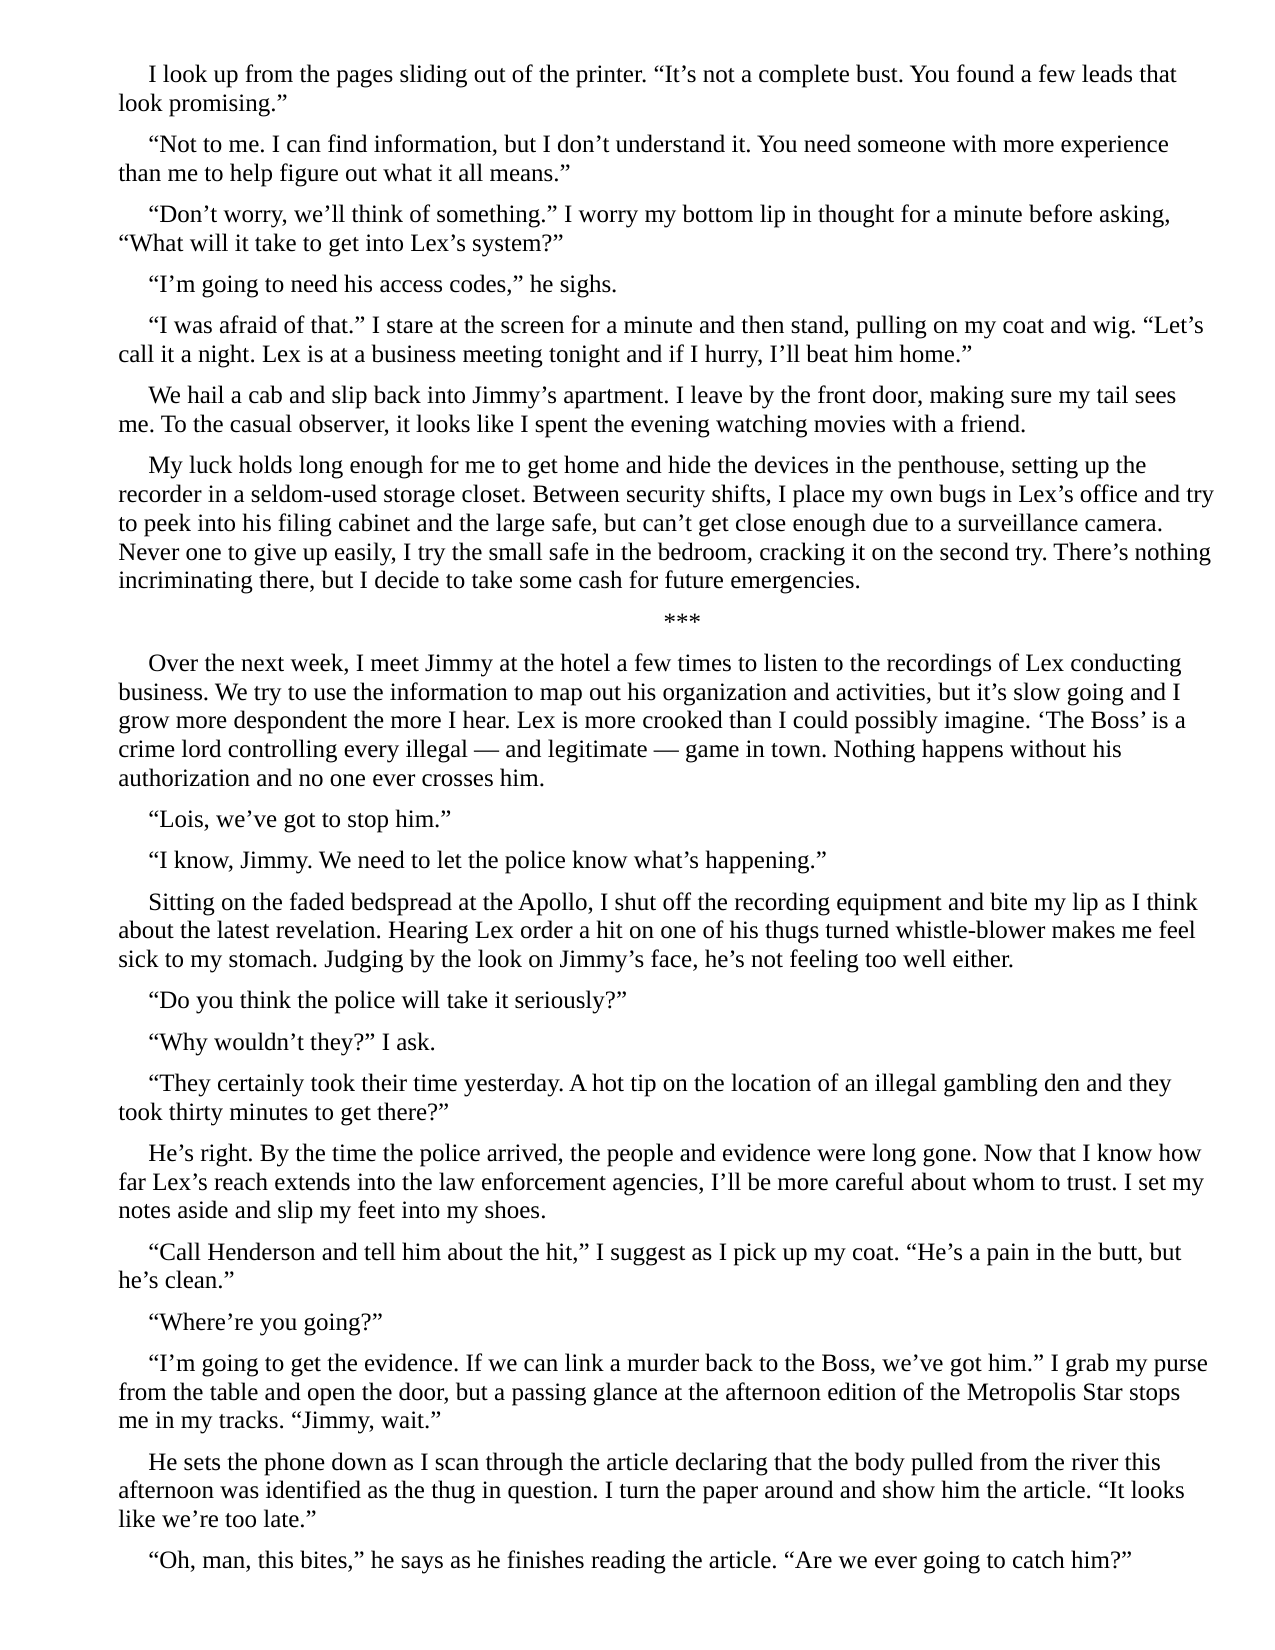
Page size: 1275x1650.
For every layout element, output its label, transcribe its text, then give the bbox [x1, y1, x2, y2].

text “Do you think the police will take it seriously?” [118, 985, 1216, 1014]
text “Oh, man, this bites,” he says as he finishes reading the article. “Are we ever going to catch him?” [118, 1545, 1216, 1574]
text We hail a cab and slip back into Jimmy’s apartment. I leave by the front door, making sure my tail sees me. To the casual observer, it looks like I spent the evening watching movies with a friend. [118, 380, 1216, 438]
text “I know, Jimmy. We need to let the police know what’s happening.” [118, 845, 1216, 874]
text “I was afraid of that.” I stare at the screen for a minute and then stand, pulling on my coat and wig. “Let’s call it a night. Lex is at a business meeting tonight and if I hurry, I’ll beat him home.” [118, 310, 1216, 368]
text “They certainly took their time yesterday. A hot tip on the location of an illegal gambling den and they took thirty minutes to get there?” [118, 1068, 1216, 1125]
text I look up from the pages sliding out of the printer. “It’s not a complete bust. You found a few leads that look promising.” [118, 59, 1216, 117]
text “Call Henderson and tell him about the hit,” I suggest as I pick up my coat. “He’s a pain in the butt, but he’s clean.” [118, 1237, 1216, 1294]
text He sets the phone down as I scan through the article declaring that the body pulled from the river this afternoon was identified as the thug in question. I turn the paper around and show him the article. “It looks like we’re too late.” [118, 1447, 1216, 1533]
text “Lois, we’ve got to stop him.” [118, 804, 1216, 833]
text Sitting on the faded bedspread at the Apollo, I shut off the recording equipment and bite my lip as I think about the latest revelation. Hearing Lex order a hit on one of his thugs turned whistle-blower makes me feel sick to my stomach. Judging by the look on Jimmy’s face, he’s not feeling too well either. [118, 887, 1216, 973]
text “Why wouldn’t they?” I ask. [118, 1027, 1216, 1055]
text *** [118, 607, 1216, 635]
text “I’m going to get the evidence. If we can link a murder back to the Boss, we’ve got him.” I grab my purse from the table and open the door, but a passing glance at the afternoon edition of the Metropolis Star stops me in my tracks. “Jimmy, wait.” [118, 1348, 1216, 1434]
text “Not to me. I can find information, but I don’t understand it. You need someone with more experience than me to help figure out what it all means.” [118, 129, 1216, 187]
text “I’m going to need his access codes,” he sighs. [118, 269, 1216, 298]
text My luck holds long enough for me to get home and hide the devices in the penthouse, setting up the recorder in a seldom-used storage closet. Between security shifts, I place my own bugs in Lex’s office and try to peek into his filing cabinet and the large safe, but can’t get close enough due to a surveillance camera. Never one to give up easily, I try the small safe in the bedroom, cracking it on the second try. There’s nothing incriminating there, but I decide to take some cash for future emergencies. [118, 450, 1216, 594]
text Over the next week, I meet Jimmy at the hotel a few times to listen to the recordings of Lex conducting business. We try to use the information to map out his organization and activities, but it’s slow going and I grow more despondent the more I hear. Lex is more crooked than I could possibly imagine. ‘The Boss’ is a crime lord controlling every illegal — and legitimate — game in town. Nothing happens without his authorization and no one ever crosses him. [118, 648, 1216, 792]
text He’s right. By the time the police arrived, the people and evidence were long gone. Now that I know how far Lex’s reach extends into the law enforcement agencies, I’ll be more careful about whom to trust. I set my notes aside and slip my feet into my shoes. [118, 1138, 1216, 1224]
text “Where’re you going?” [118, 1307, 1216, 1335]
text “Don’t worry, we’ll think of something.” I worry my bottom lip in thought for a minute before asking, “What will it take to get into Lex’s system?” [118, 199, 1216, 257]
